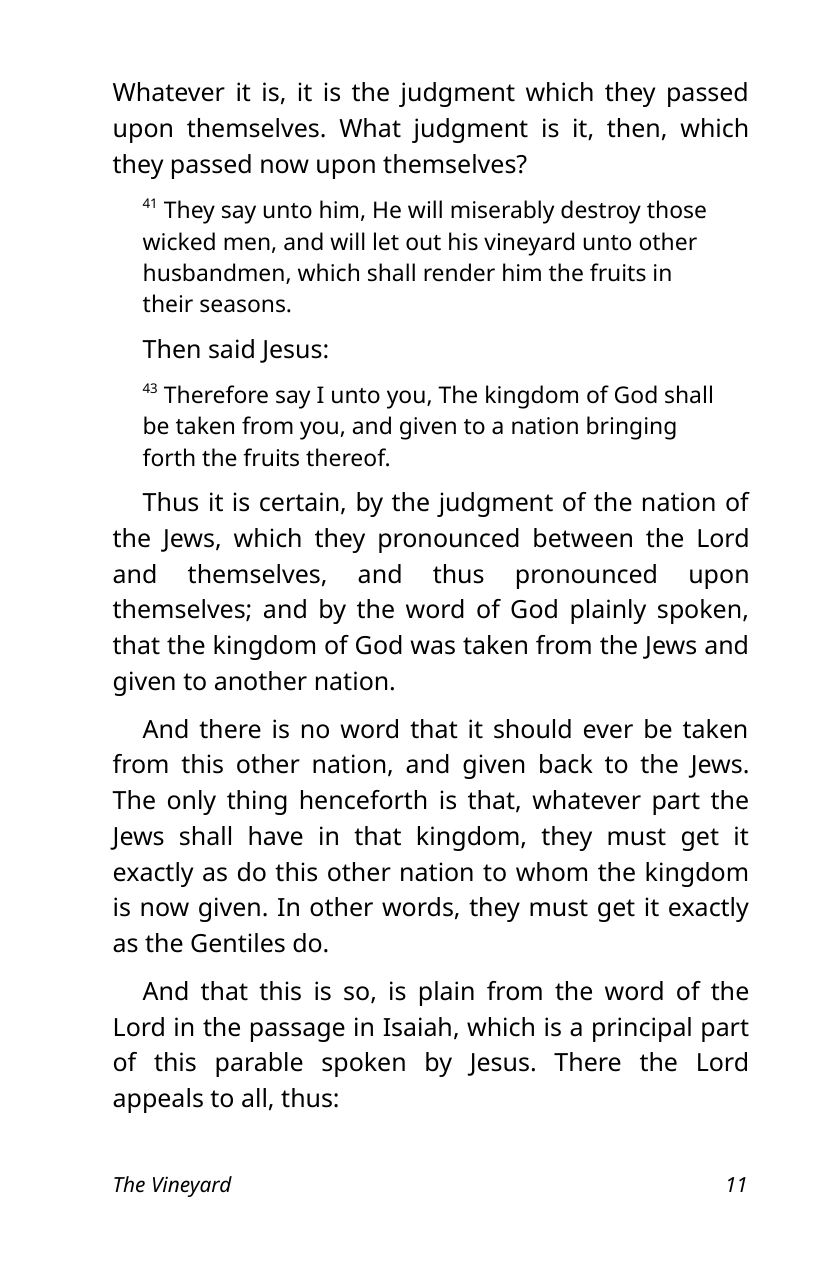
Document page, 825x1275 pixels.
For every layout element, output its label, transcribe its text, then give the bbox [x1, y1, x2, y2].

text And there is no word that it should ever be taken from this other nation, and given back to the Jews. The only thing henceforth is that, whatever part the Jews shall have in that kingdom, they must get it exactly as do this other nation to whom the kingdom is now given. In other words, they must get it exactly as the Gentiles do. [112, 711, 750, 960]
text Then said Jesus: [112, 331, 750, 365]
text Thus it is certain, by the judgment of the nation of the Jews, which they pronounced between the Lord and themselves, and thus pronounced upon themselves; and by the word of God plainly spoken, that the kingdom of God was taken from the Jews and given to another nation. [112, 485, 750, 697]
text Whatever it is, it is the judgment which they passed upon themselves. What judgment is it, then, which they passed now upon themselves? [112, 75, 750, 181]
text And that this is so, is plain from the word of the Lord in the passage in Isaiah, which is a principal part of this parable spoken by Jesus. There the Lord appeals to all, thus: [112, 973, 750, 1115]
text 43 Therefore say I unto you, The kingdom of God shall be taken from you, and given to a nation bringing forth the fruits thereof. [142, 379, 720, 473]
text 41 They say unto him, He will miserably destroy those wicked men, and will let out his vineyard unto other husbandmen, which shall render him the fruits in their seasons. [142, 194, 720, 319]
